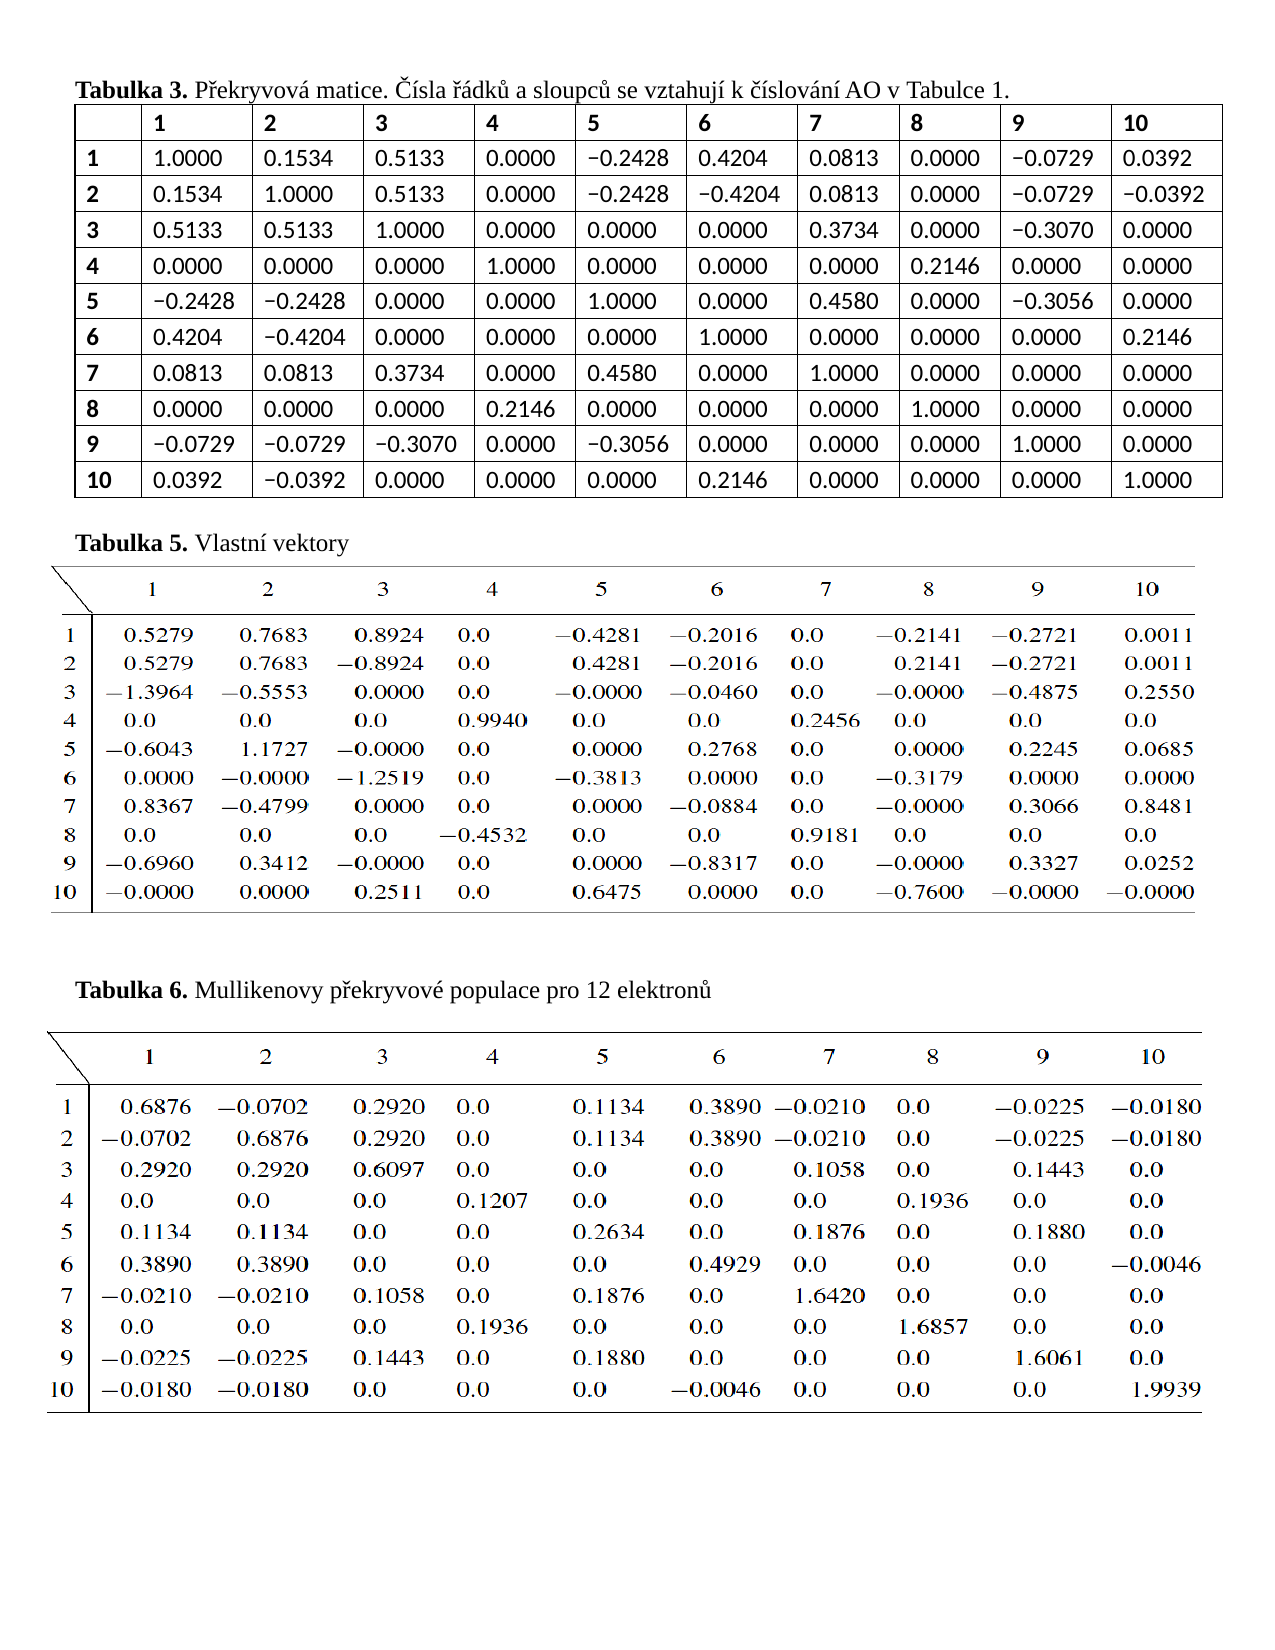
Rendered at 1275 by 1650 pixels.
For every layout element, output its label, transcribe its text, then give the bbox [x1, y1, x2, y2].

table_cell 8 [76, 391, 141, 425]
table_header 7 [798, 105, 899, 139]
table_cell 0.0000 [900, 141, 1000, 175]
table_cell 0.0000 [900, 355, 1000, 389]
table_cell −0.3070 [364, 426, 474, 461]
table_cell 0.0000 [798, 462, 899, 497]
table_cell 4 [76, 248, 141, 282]
table_cell 0.0000 [364, 284, 474, 318]
table_cell 0.0000 [1112, 284, 1222, 318]
table_cell 0.0000 [900, 462, 1000, 497]
table_cell 0.0000 [900, 284, 1000, 318]
table_cell 0.0000 [798, 248, 899, 282]
table_cell 1.0000 [364, 212, 474, 247]
table_cell 0.0000 [576, 391, 686, 425]
table_cell 0.4204 [687, 141, 797, 175]
table_cell 1.0000 [900, 391, 1000, 425]
table_header [76, 105, 141, 139]
table_cell 1.0000 [253, 176, 363, 211]
table_cell 0.2146 [475, 391, 575, 425]
table_cell −0.3056 [576, 426, 686, 461]
table_cell −0.2428 [576, 176, 686, 211]
table_cell 0.0813 [798, 176, 899, 211]
table_cell 0.0000 [1001, 248, 1111, 282]
table_cell −0.0729 [1001, 176, 1111, 211]
table_cell 0.0000 [142, 391, 252, 425]
table_cell 1.0000 [1112, 462, 1222, 497]
table_cell 0.0000 [1001, 355, 1111, 389]
table_cell 0.5133 [142, 212, 252, 247]
table_cell 0.0000 [900, 176, 1000, 211]
table_cell −0.0729 [142, 426, 252, 461]
table_cell 0.0813 [253, 355, 363, 389]
table_cell 0.0000 [687, 426, 797, 461]
table_cell 10 [76, 462, 141, 497]
table_cell 6 [76, 319, 141, 354]
table_cell 0.3734 [364, 355, 474, 389]
table_cell −0.4204 [687, 176, 797, 211]
table_header 5 [576, 105, 686, 139]
table_cell −0.0729 [1001, 141, 1111, 175]
table_cell 0.0000 [1112, 426, 1222, 461]
table_cell 0.0000 [1112, 391, 1222, 425]
table_cell 0.0000 [1112, 355, 1222, 389]
table_cell 0.0000 [687, 284, 797, 318]
table_cell 0.3734 [798, 212, 899, 247]
table_cell 1.0000 [687, 319, 797, 354]
table_cell 0.0000 [798, 319, 899, 354]
table_cell 0.2146 [687, 462, 797, 497]
table_cell 0.1534 [142, 176, 252, 211]
table_cell 0.0000 [1001, 462, 1111, 497]
table_cell −0.0392 [1112, 176, 1222, 211]
table_cell 0.0000 [142, 248, 252, 282]
table_cell 0.4580 [798, 284, 899, 318]
table_cell 0.0000 [475, 319, 575, 354]
table_cell 0.5133 [364, 141, 474, 175]
table_header 3 [364, 105, 474, 139]
table_cell 1.0000 [798, 355, 899, 389]
table_cell 0.0000 [253, 248, 363, 282]
table_cell 0.0813 [142, 355, 252, 389]
table_cell 0.0000 [576, 462, 686, 497]
table_cell −0.0392 [253, 462, 363, 497]
table_cell 0.0000 [364, 248, 474, 282]
table_cell −0.2428 [142, 284, 252, 318]
table_cell 0.0000 [475, 462, 575, 497]
table_cell 0.4204 [142, 319, 252, 354]
table_header 4 [475, 105, 575, 139]
table_cell 9 [76, 426, 141, 461]
table_cell 3 [76, 212, 141, 247]
table_cell 1.0000 [475, 248, 575, 282]
table_cell 0.0000 [475, 355, 575, 389]
table_cell 0.0000 [687, 212, 797, 247]
table_header 6 [687, 105, 797, 139]
table_cell 0.0000 [576, 212, 686, 247]
table_cell 0.0392 [1112, 141, 1222, 175]
table_cell 0.0000 [475, 212, 575, 247]
table_cell 0.0000 [364, 462, 474, 497]
table_cell 0.0000 [576, 319, 686, 354]
table_cell 2 [76, 176, 141, 211]
table_cell 7 [76, 355, 141, 389]
table_cell 1.0000 [1001, 426, 1111, 461]
table_cell 0.0000 [687, 355, 797, 389]
table_cell −0.0729 [253, 426, 363, 461]
table_cell 0.0000 [576, 248, 686, 282]
table_header 2 [253, 105, 363, 139]
table_cell 0.0000 [364, 391, 474, 425]
table_cell 0.0000 [253, 391, 363, 425]
table_cell 0.0000 [687, 391, 797, 425]
table_cell 0.0000 [900, 426, 1000, 461]
table_cell −0.3056 [1001, 284, 1111, 318]
text Tabulka 3. Překryvová matice. Čísla řádků a sloupců se vztahují k číslování AO v Tabulce 1. [75, 75, 1200, 104]
table_cell 0.0000 [1112, 248, 1222, 282]
table_cell 0.0000 [475, 426, 575, 461]
table_cell −0.4204 [253, 319, 363, 354]
table_header 8 [900, 105, 1000, 139]
table_cell 0.5133 [253, 212, 363, 247]
table_cell 0.2146 [900, 248, 1000, 282]
table_cell −0.2428 [253, 284, 363, 318]
table_cell 1.0000 [576, 284, 686, 318]
table_cell 0.0392 [142, 462, 252, 497]
table_cell 1 [76, 141, 141, 175]
table_cell 0.0813 [798, 141, 899, 175]
table_cell 0.2146 [1112, 319, 1222, 354]
table_cell 0.4580 [576, 355, 686, 389]
table_cell 0.0000 [1001, 319, 1111, 354]
text Tabulka 5. Vlastní vektory [75, 528, 1200, 556]
table_header 10 [1112, 105, 1222, 139]
table_cell 0.0000 [475, 284, 575, 318]
table_cell 0.0000 [900, 319, 1000, 354]
table_cell 0.5133 [364, 176, 474, 211]
table_cell 0.0000 [798, 391, 899, 425]
table_cell 0.0000 [475, 141, 575, 175]
table_cell 0.0000 [1112, 212, 1222, 247]
table_cell −0.3070 [1001, 212, 1111, 247]
table_cell 1.0000 [142, 141, 252, 175]
table_cell 0.0000 [798, 426, 899, 461]
text Tabulka 6. Mullikenovy překryvové populace pro 12 elektronů [75, 975, 1200, 1003]
table_cell 0.0000 [900, 212, 1000, 247]
table_cell 0.0000 [475, 176, 575, 211]
table_header 1 [142, 105, 252, 139]
table_header 9 [1001, 105, 1111, 139]
table_cell 0.1534 [253, 141, 363, 175]
table_cell −0.2428 [576, 141, 686, 175]
table_cell 0.0000 [687, 248, 797, 282]
table_cell 0.0000 [1001, 391, 1111, 425]
table_cell 0.0000 [364, 319, 474, 354]
table_cell 5 [76, 284, 141, 318]
